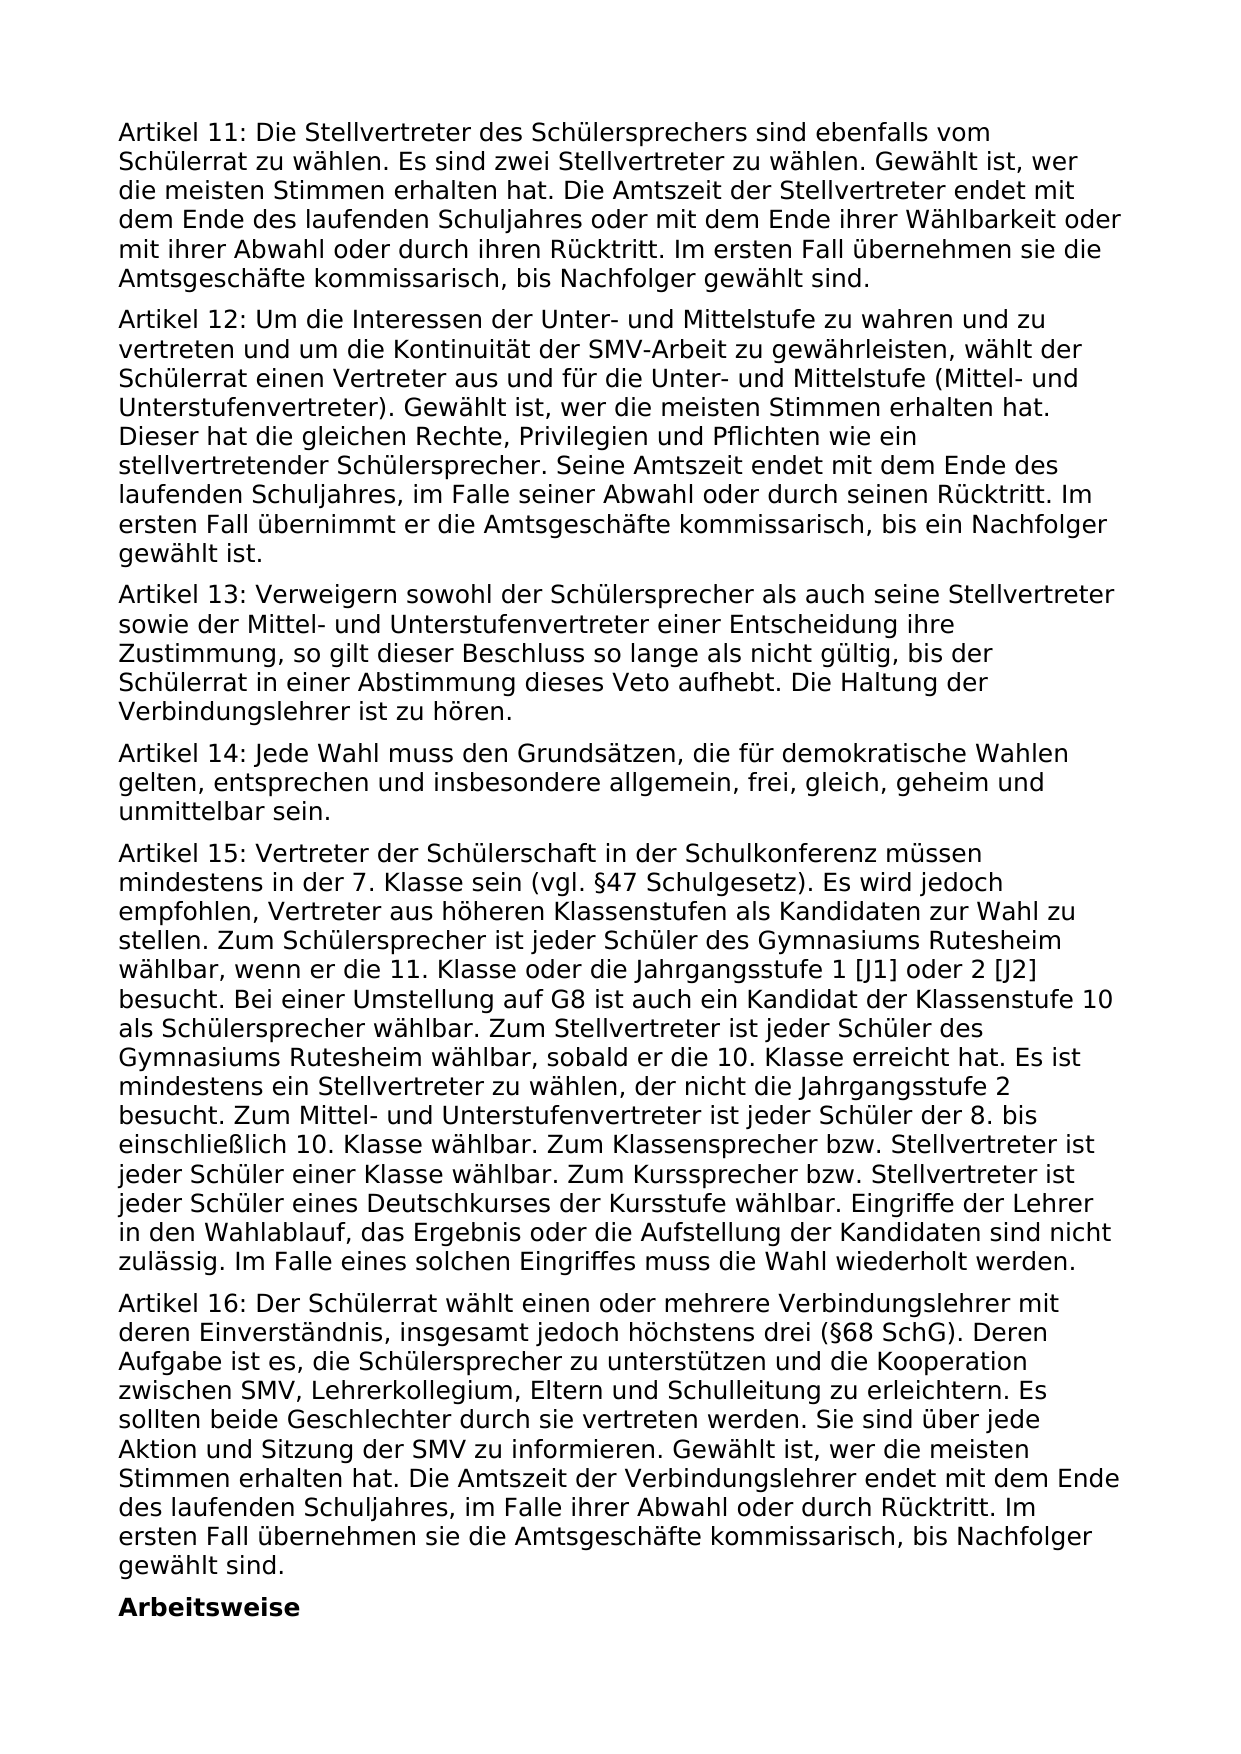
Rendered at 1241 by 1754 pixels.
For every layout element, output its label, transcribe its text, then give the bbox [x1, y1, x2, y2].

text Artikel 13: Verweigern sowohl der Schülersprecher als auch seine Stellvertreter sowie der Mittel- und Unterstufenvertreter einer Entscheidung ihre Zustimmung, so gilt dieser Beschluss so lange als nicht gültig, bis der Schülerrat in einer Abstimmung dieses Veto aufhebt. Die Haltung der Verbindungslehrer ist zu hören. [118, 581, 1122, 726]
text Artikel 14: Jede Wahl muss den Grundsätzen, die für demokratische Wahlen gelten, entsprechen und insbesondere allgemein, frei, gleich, geheim und unmittelbar sein. [118, 739, 1122, 826]
text Artikel 11: Die Stellvertreter des Schülersprechers sind ebenfalls vom Schülerrat zu wählen. Es sind zwei Stellvertreter zu wählen. Gewählt ist, wer die meisten Stimmen erhalten hat. Die Amtszeit der Stellvertreter endet mit dem Ende des laufenden Schuljahres oder mit dem Ende ihrer Wählbarkeit oder mit ihrer Abwahl oder durch ihren Rücktritt. Im ersten Fall übernehmen sie die Amtsgeschäfte kommissarisch, bis Nachfolger gewählt sind. [118, 118, 1122, 293]
text Artikel 16: Der Schülerrat wählt einen oder mehrere Verbindungslehrer mit deren Einverständnis, insgesamt jedoch höchstens drei (§68 SchG). Deren Aufgabe ist es, die Schülersprecher zu unterstützen und die Kooperation zwischen SMV, Lehrerkollegium, Eltern und Schulleitung zu erleichtern. Es sollten beide Geschlechter durch sie vertreten werden. Sie sind über jede Aktion und Sitzung der SMV zu informieren. Gewählt ist, wer die meisten Stimmen erhalten hat. Die Amtszeit der Verbindungslehrer endet mit dem Ende des laufenden Schuljahres, im Falle ihrer Abwahl oder durch Rücktritt. Im ersten Fall übernehmen sie die Amtsgeschäfte kommissarisch, bis Nachfolger gewählt sind. [118, 1289, 1122, 1581]
text Arbeitsweise [118, 1593, 1122, 1622]
text Artikel 15: Vertreter der Schülerschaft in der Schulkonferenz müssen mindestens in der 7. Klasse sein (vgl. §47 Schulgesetz). Es wird jedoch empfohlen, Vertreter aus höheren Klassenstufen als Kandidaten zur Wahl zu stellen. Zum Schülersprecher ist jeder Schüler des Gymnasiums Rutesheim wählbar, wenn er die 11. Klasse oder die Jahrgangsstufe 1 [J1] oder 2 [J2] besucht. Bei einer Umstellung auf G8 ist auch ein Kandidat der Klassenstufe 10 als Schülersprecher wählbar. Zum Stellvertreter ist jeder Schüler des Gymnasiums Rutesheim wählbar, sobald er die 10. Klasse erreicht hat. Es ist mindestens ein Stellvertreter zu wählen, der nicht die Jahrgangsstufe 2 besucht. Zum Mittel- und Unterstufenvertreter ist jeder Schüler der 8. bis einschließlich 10. Klasse wählbar. Zum Klassensprecher bzw. Stellvertreter ist jeder Schüler einer Klasse wählbar. Zum Kurssprecher bzw. Stellvertreter ist jeder Schüler eines Deutschkurses der Kursstufe wählbar. Eingriffe der Lehrer in den Wahlablauf, das Ergebnis oder die Aufstellung der Kandidaten sind nicht zulässig. Im Falle eines solchen Eingriffes muss die Wahl wiederholt werden. [118, 839, 1122, 1276]
text Artikel 12: Um die Interessen der Unter- und Mittelstufe zu wahren und zu vertreten und um die Kontinuität der SMV-Arbeit zu gewährleisten, wählt der Schülerrat einen Vertreter aus und für die Unter- und Mittelstufe (Mittel- und Unterstufenvertreter). Gewählt ist, wer die meisten Stimmen erhalten hat. Dieser hat die gleichen Rechte, Privilegien und Pflichten wie ein stellvertretender Schülersprecher. Seine Amtszeit endet mit dem Ende des laufenden Schuljahres, im Falle seiner Abwahl oder durch seinen Rücktritt. Im ersten Fall übernimmt er die Amtsgeschäfte kommissarisch, bis ein Nachfolger gewählt ist. [118, 306, 1122, 568]
